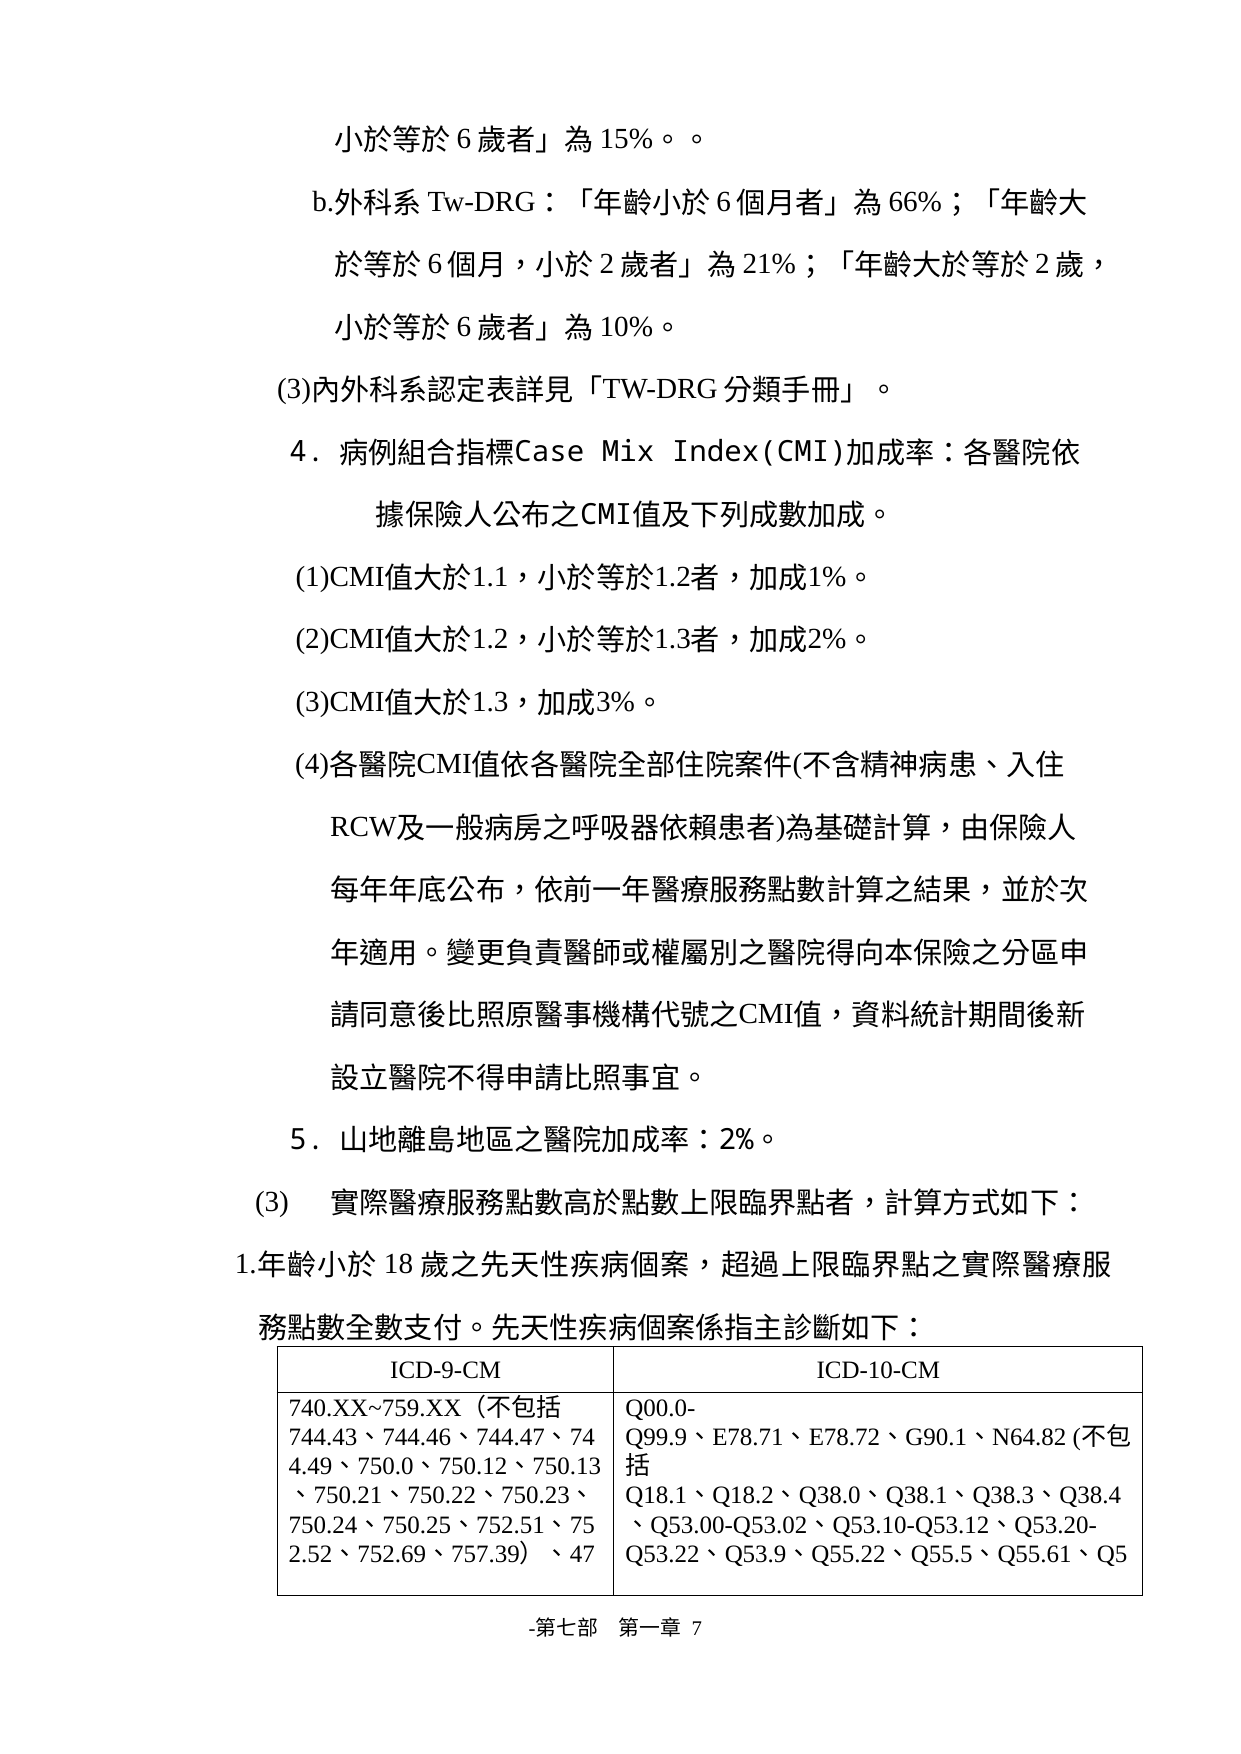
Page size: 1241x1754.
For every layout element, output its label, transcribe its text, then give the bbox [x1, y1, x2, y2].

table_cell 740.XX~759.XX（不包括744.43、744.46、744.47、744.49、750.0、750.12、750.13、750.21、750.22、750.23、750.24、750.25、752.51、752.52、752.69、757.39）、47 [278, 1393, 613, 1595]
text (1)CMI值大於1.1，小於等於1.2者，加成1%。 [295, 534, 1099, 596]
table_cell Q00.0-Q99.9、E78.71、E78.72、G90.1、N64.82 (不包括Q18.1、Q18.2、Q38.0、Q38.1、Q38.3、Q38.4、Q53.00-Q53.02、Q53.10-Q53.12、Q53.20-Q53.22、Q53.9、Q55.22、Q55.5、Q55.61、Q5 [614, 1393, 1142, 1595]
text (4)各醫院CMI值依各醫院全部住院案件(不含精神病患、入住RCW及一般病房之呼吸器依賴患者)為基礎計算，由保險人每年年底公布，依前一年醫療服務點數計算之結果，並於次年適用。變更負責醫師或權屬別之醫院得向本保險之分區申請同意後比照原醫事機構代號之CMI值，資料統計期間後新設立醫院不得申請比照事宜。 [295, 721, 1099, 1096]
text (3)CMI值大於1.3，加成3%。 [295, 659, 1099, 721]
table_header ICD-9-CM [278, 1347, 613, 1392]
table_header ICD-10-CM [614, 1347, 1142, 1392]
list 實際醫療服務點數高於點數上限臨界點者，計算方式如下： [255, 1159, 1124, 1221]
text (3)內外科系認定表詳見「TW-DRG分類手冊」。 [277, 346, 1108, 409]
list 山地離島地區之醫院加成率：2%。 [289, 1096, 1099, 1159]
text b.外科系Tw-DRG：「年齡小於6個月者」為66%；「年齡大於等於6個月，小於2歲者」為21%；「年齡大於等於2歲，小於等於6歲者」為10%。 [312, 159, 1103, 346]
list 病例組合指標Case Mix Index(CMI)加成率：各醫院依據保險人公布之CMI值及下列成數加成。 [289, 409, 1099, 534]
text (2)CMI值大於1.2，小於等於1.3者，加成2%。 [295, 596, 1099, 659]
text a.內科系Tw-DRG：「年齡小於6個月者」為91%；「年齡大於等於6個月，小於2歲者」為23%；「年齡大於等於2歲，小於等於6歲者」為15%。。 [312, 96, 1103, 159]
text 1.年齡小於18歲之先天性疾病個案，超過上限臨界點之實際醫療服務點數全數支付。先天性疾病個案係指主診斷如下： [234, 1221, 1112, 1346]
